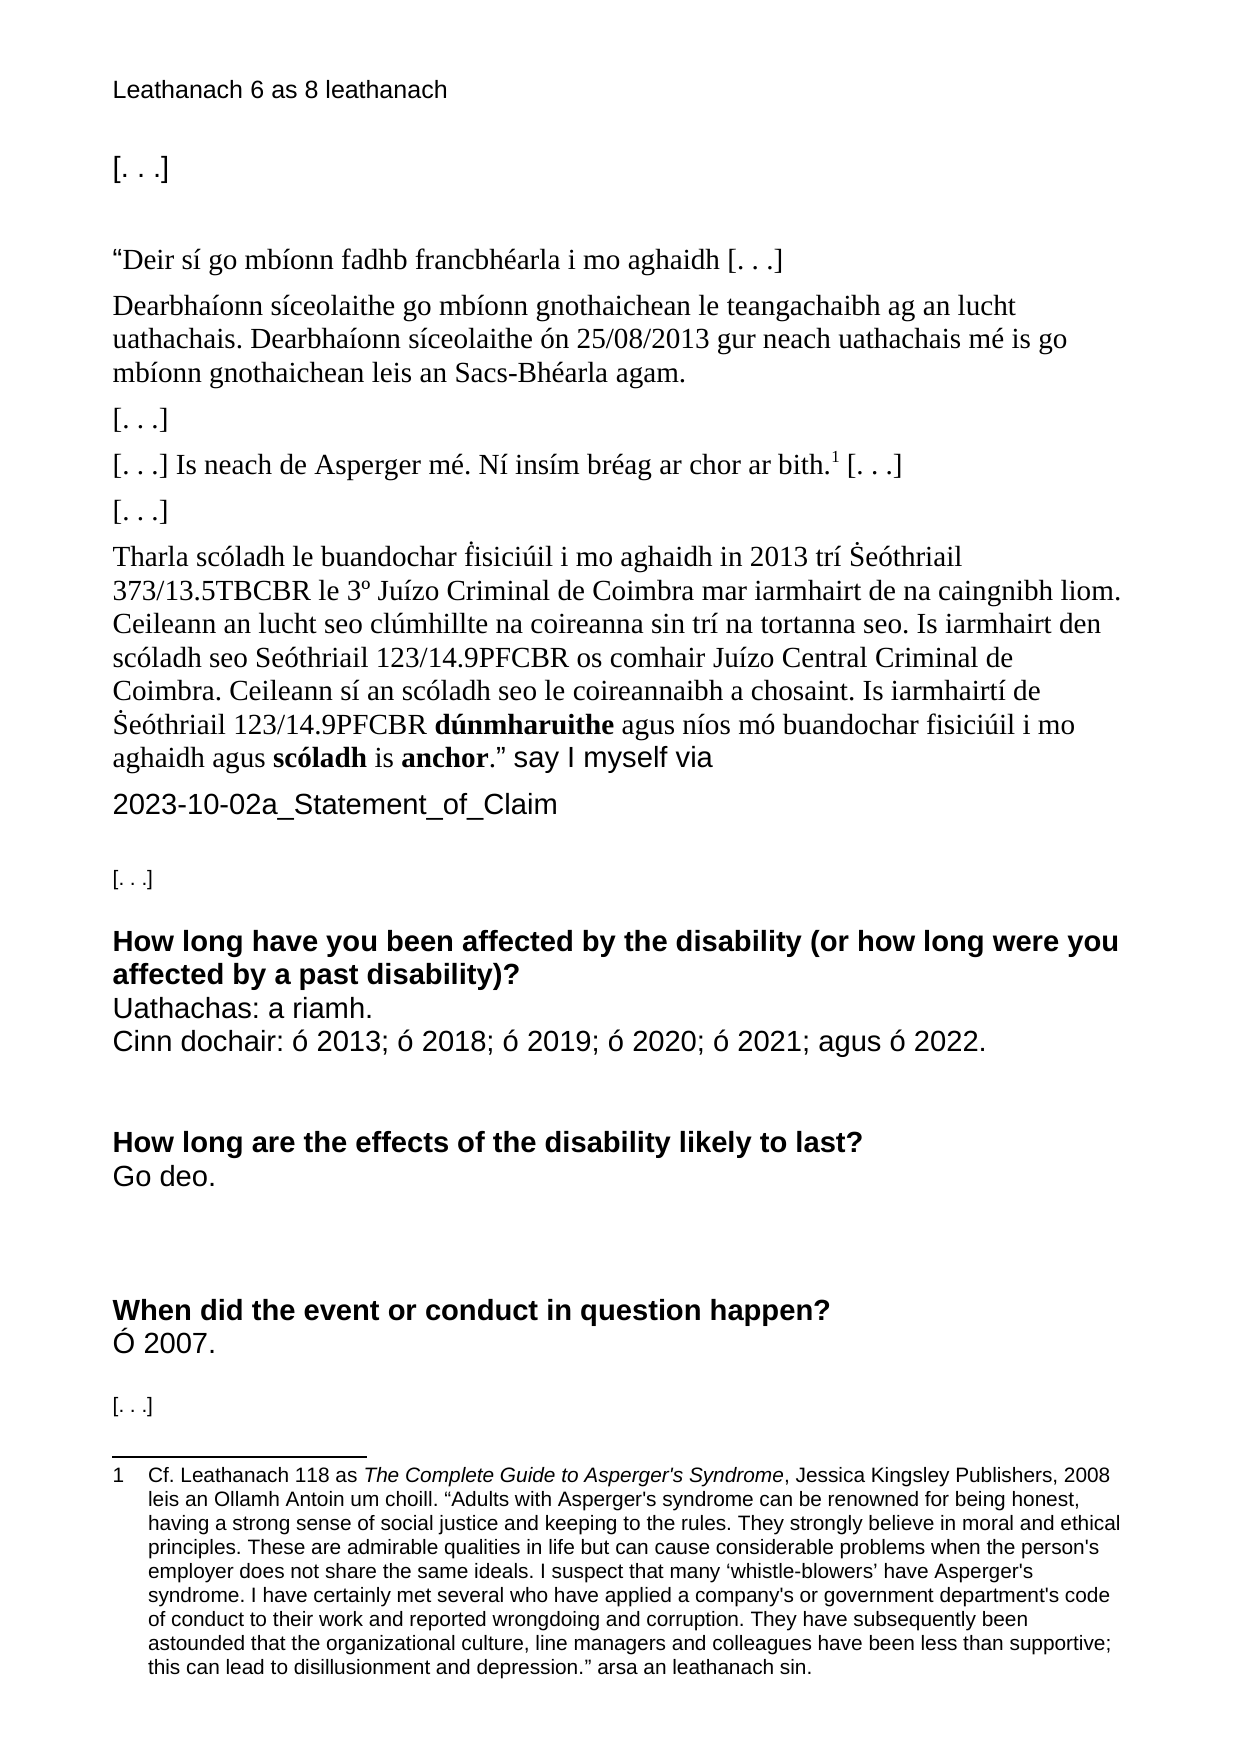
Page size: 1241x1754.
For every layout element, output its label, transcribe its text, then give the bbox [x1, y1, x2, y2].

text [. . .] Is neach de Asperger mé. Ní insím bréag ar chor ar bith. [. . .] [112, 447, 1125, 481]
text [. . .] [112, 150, 1125, 183]
text Dearbhaíonn síceolaithe go mbíonn gnothaichean le teangachaibh ag an lucht uathachais. Dearbhaíonn síceolaithe ón 25/08/2013 gur neach uathachais mé is go mbíonn gnothaichean leis an Sacs-Bhéarla agam. [112, 288, 1125, 389]
text [. . .] [112, 401, 1125, 435]
text Ó 2007. [112, 1326, 1125, 1360]
text How long have you been affected by the disability (or how long were you affected by a past disability)? [112, 924, 1125, 991]
text Tharla scóladh le buandochar ḟisiciúil i mo aghaidh in 2013 trí Ṡeóthriail 373/13.5TBCBR le 3º Juízo Criminal de Coimbra mar iarmhairt de na caingnibh liom. Ceileann an lucht seo clúmhillte na coireanna sin trí na tortanna seo. Is iarmhairt den scóladh seo Seóthriail 123/14.9PFCBR os comhair Juízo Central Criminal de Coimbra. Ceileann sí an scóladh seo le coireannaibh a chosaint. Is iarmhairtí de Ṡeóthriail 123/14.9PFCBR dúnmharuithe agus níos mó buandochar fisiciúil i mo aghaidh agus scóladh is anchor.” say I myself via [112, 539, 1125, 774]
text [. . .] [112, 866, 1125, 890]
text 2023-10-02a_Statement_of_Claim [112, 787, 1125, 820]
text Uathachas: a riamh. [112, 991, 1125, 1024]
text [. . .] [112, 493, 1125, 527]
text “Deir sí go mbíonn fadhb francbhéarla i mo aghaidh [. . .] [112, 242, 1125, 276]
text Go deo. [112, 1158, 1125, 1192]
text How long are the effects of the disability likely to last? [112, 1125, 1125, 1158]
text [. . .] [112, 1393, 1125, 1417]
text Cf. Leathanach 118 as The Complete Guide to Asperger's Syndrome, Jessica Kingsley Publishers, 2008 leis an Ollamh Antoin um choill. “Adults with Asperger's syndrome can be renowned for being honest, having a strong sense of social justice and keeping to the rules. They strongly believe in moral and ethical principles. These are admirable qualities in life but can cause considerable problems when the person's employer does not share the same ideals. I suspect that many ‘whistle-blowers’ have Asperger's syndrome. I have certainly met several who have applied a company's or government department's code of conduct to their work and reported wrongdoing and corruption. They have subsequently been astounded that the organizational culture, line managers and colleagues have been less than supportive; this can lead to disillusionment and depression.” arsa an leathanach sin. [112, 1463, 1125, 1679]
text Cinn dochair: ó 2013; ó 2018; ó 2019; ó 2020; ó 2021; agus ó 2022. [112, 1024, 1125, 1058]
text When did the event or conduct in question happen? [112, 1293, 1125, 1326]
